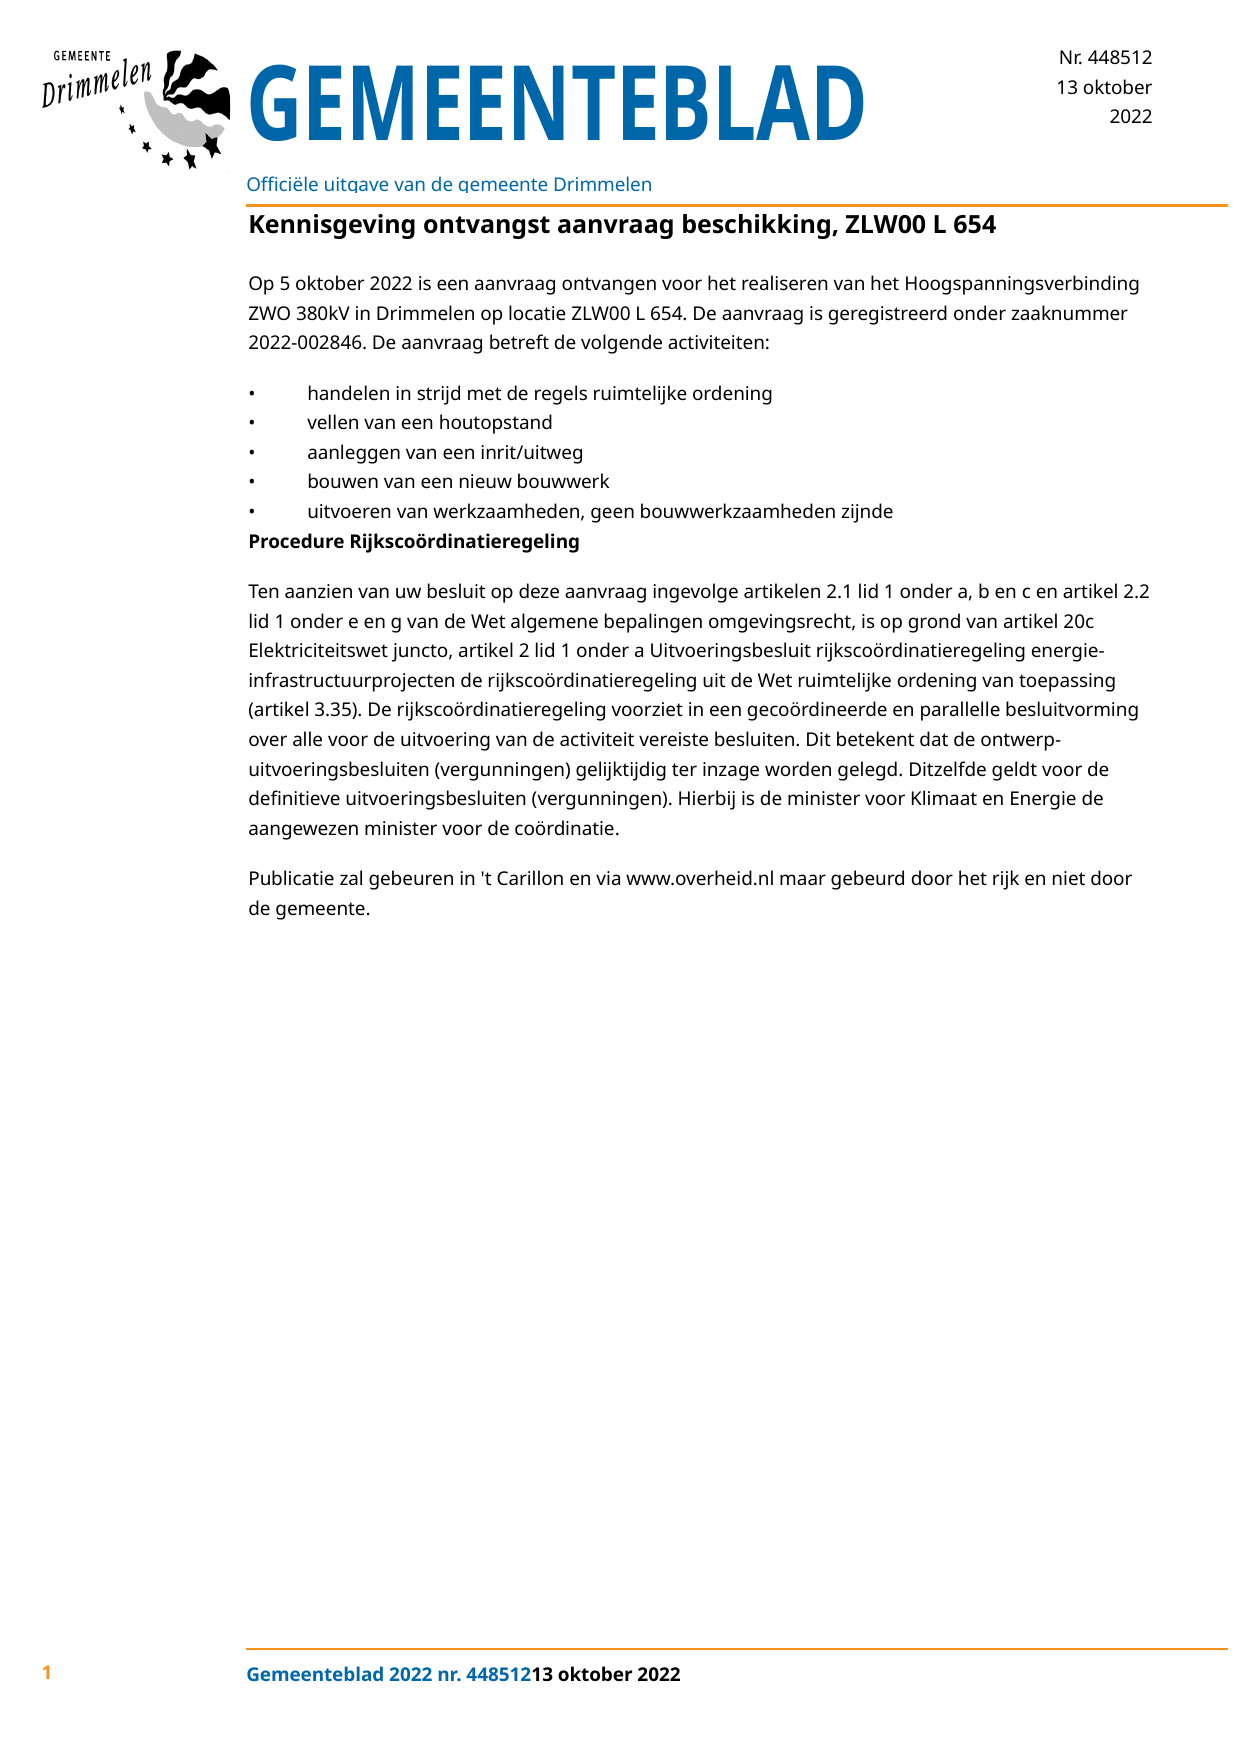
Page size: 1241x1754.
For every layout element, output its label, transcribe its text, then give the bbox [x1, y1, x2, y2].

list vellen van een houtopstand [248, 409, 1152, 435]
list aanleggen van een inrit/uitweg [248, 439, 1152, 465]
text Kennisgeving ontvangst aanvraag beschikking, ZLW00 L 654 [248, 207, 1152, 241]
text Op 5 oktober 2022 is een aanvraag ontvangen voor het realiseren van het Hoogspanningsverbinding ZWO 380kV in Drimmelen op locatie ZLW00 L 654. De aanvraag is geregistreerd onder zaaknummer 2022-002846. De aanvraag betreft de volgende activiteiten: [248, 270, 1152, 355]
list handelen in strijd met de regels ruimtelijke ordening [248, 380, 1152, 406]
list bouwen van een nieuw bouwwerk [248, 469, 1152, 494]
text Procedure Rijkscoördinatieregeling [248, 528, 1152, 553]
picture [41, 47, 231, 172]
text Ten aanzien van uw besluit op deze aanvraag ingevolge artikelen 2.1 lid 1 onder a, b en c en artikel 2.2 lid 1 onder e en g van de Wet algemene bepalingen omgevingsrecht, is op grond van artikel 20c Elektriciteitswet juncto, artikel 2 lid 1 onder a Uitvoeringsbesluit rijkscoördinatieregeling energie-infrastructuurprojecten de rijkscoördinatieregeling uit de Wet ruimtelijke ordening van toepassing (artikel 3.35). De rijkscoördinatieregeling voorziet in een gecoördineerde en parallelle besluitvorming over alle voor de uitvoering van de activiteit vereiste besluiten. Dit betekent dat de ontwerp-uitvoeringsbesluiten (vergunningen) gelijktijdig ter inzage worden gelegd. Ditzelfde geldt voor de definitieve uitvoeringsbesluiten (vergunningen). Hierbij is de minister voor Klimaat en Energie de aangewezen minister voor de coördinatie. [248, 578, 1152, 841]
text Publicatie zal gebeuren in 't Carillon en via www.overheid.nl maar gebeurd door het rijk en niet door de gemeente. [248, 865, 1152, 921]
list uitvoeren van werkzaamheden, geen bouwwerkzaamheden zijnde [248, 498, 1152, 524]
